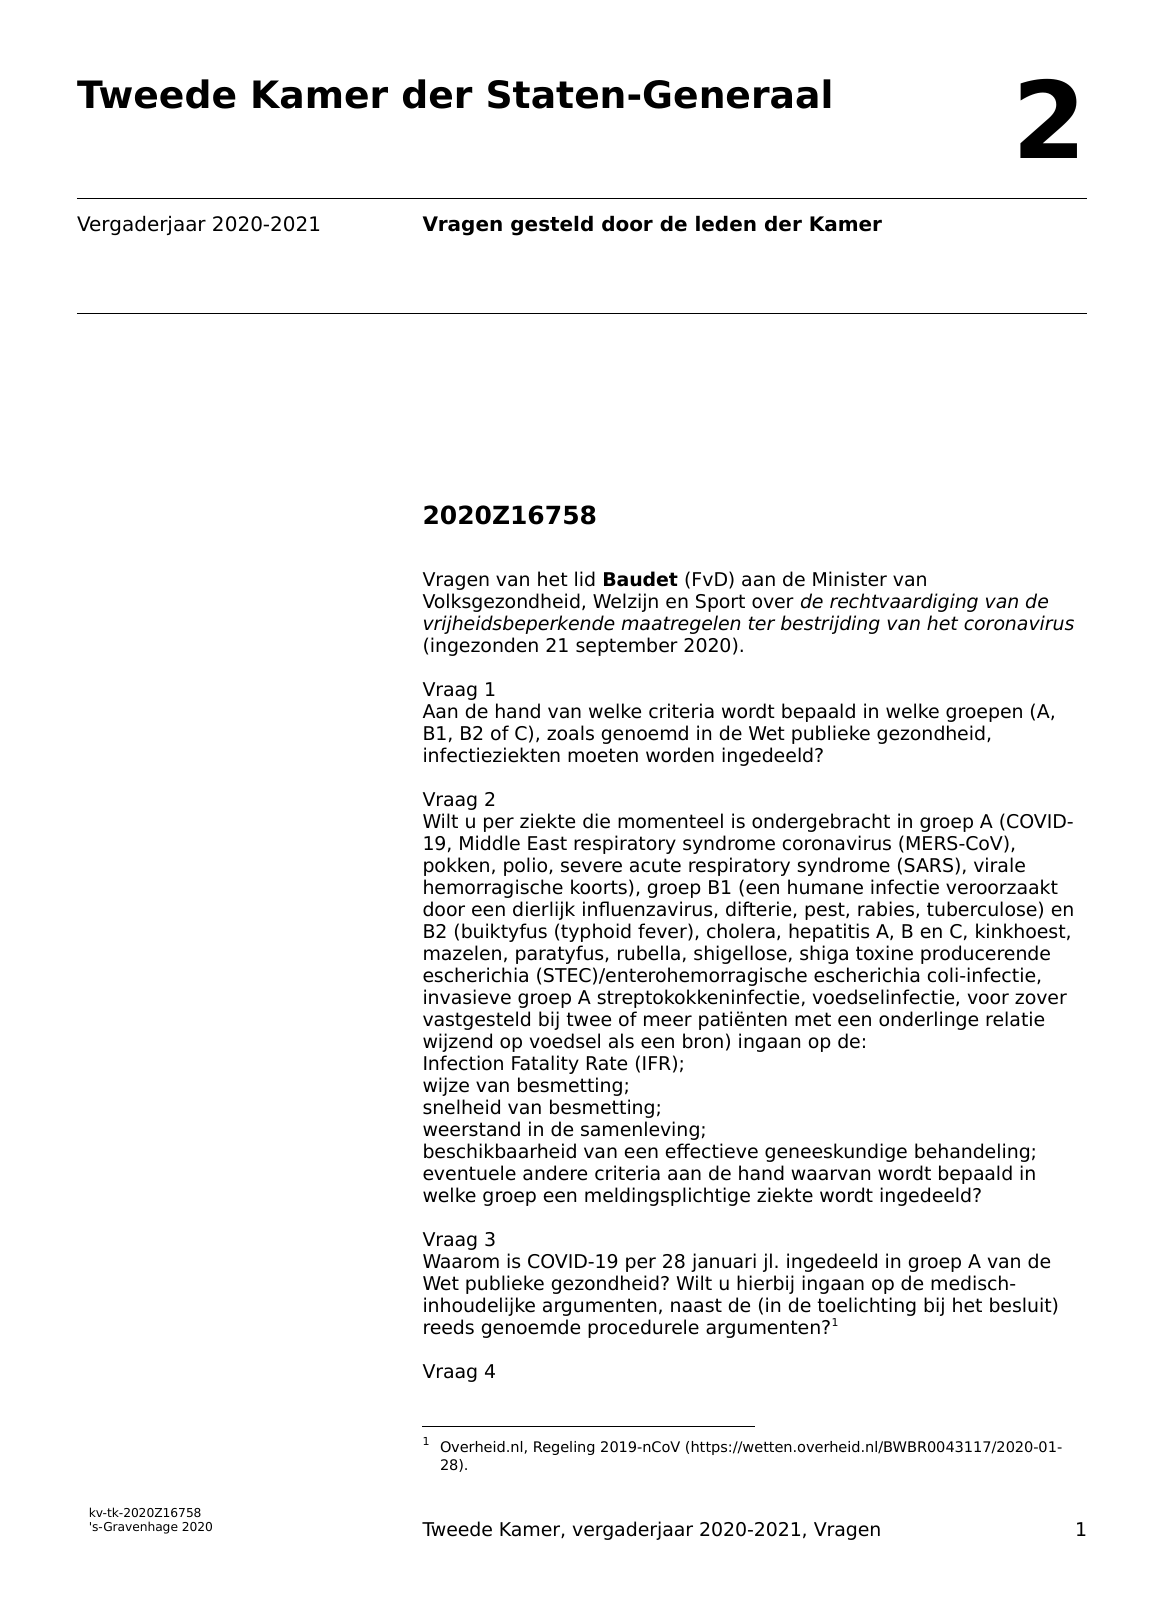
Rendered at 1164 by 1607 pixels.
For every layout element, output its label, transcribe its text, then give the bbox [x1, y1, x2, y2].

text beschikbaarheid van een effectieve geneeskundige behandeling; [422, 1141, 1087, 1163]
text Vraag 4 [422, 1361, 1087, 1383]
text Waarom is COVID-19 per 28 januari jl. ingedeeld in groep A van de Wet publieke gezondheid? Wilt u hierbij ingaan op de medisch-inhoudelijke argumenten, naast de (in de toelichting bij het besluit) reeds genoemde procedurele argumenten? [422, 1251, 1087, 1339]
table_cell Vergaderjaar 2020-2021 [77, 199, 422, 313]
text Overheid.nl, Regeling 2019-nCoV (https://wetten.overheid.nl/BWBR0043117/2020-01-28). [422, 1435, 1087, 1474]
text Vragen van het lid Baudet (FvD) aan de Minister van Volksgezondheid, Welzijn en Sport over de rechtvaardiging van de vrijheidsbeperkende maatregelen ter bestrijding van het coronavirus (ingezonden 21 september 2020). [422, 569, 1087, 657]
text wijze van besmetting; [422, 1075, 1087, 1097]
text kv-tk-2020Z16758 [88, 1506, 323, 1520]
text Vraag 3 [422, 1229, 1087, 1251]
table_cell Vragen gesteld door de leden der Kamer [422, 199, 1087, 313]
text Vraag 2 [422, 789, 1087, 811]
table_header 2 [886, 59, 1087, 198]
text Wilt u per ziekte die momenteel is ondergebracht in groep A (COVID-19, Middle East respiratory syndrome coronavirus (MERS-CoV), pokken, polio, severe acute respiratory syndrome (SARS), virale hemorragische koorts), groep B1 (een humane infectie veroorzaakt door een dierlijk influenzavirus, difterie, pest, rabies, tuberculose) en B2 (buiktyfus (typhoid fever), cholera, hepatitis A, B en C, kinkhoest, mazelen, paratyfus, rubella, shigellose, shiga toxine producerende escherichia (STEC)/enterohemorragische escherichia coli-infectie, invasieve groep A streptokokkeninfectie, voedselinfectie, voor zover vastgesteld bij twee of meer patiënten met een onderlinge relatie wijzend op voedsel als een bron) ingaan op de: [422, 811, 1087, 1053]
text 2020Z16758 [422, 501, 1087, 531]
text eventuele andere criteria aan de hand waarvan wordt bepaald in welke groep een meldingsplichtige ziekte wordt ingedeeld? [422, 1163, 1087, 1207]
text 's-Gravenhage 2020 [88, 1520, 323, 1534]
text Vraag 1 [422, 679, 1087, 701]
text Aan de hand van welke criteria wordt bepaald in welke groepen (A, B1, B2 of C), zoals genoemd in de Wet publieke gezondheid, infectieziekten moeten worden ingedeeld? [422, 701, 1087, 767]
text weerstand in de samenleving; [422, 1119, 1087, 1141]
text snelheid van besmetting; [422, 1097, 1087, 1119]
table_header Tweede Kamer der Staten-Generaal [77, 59, 886, 198]
text Infection Fatality Rate (IFR); [422, 1053, 1087, 1075]
